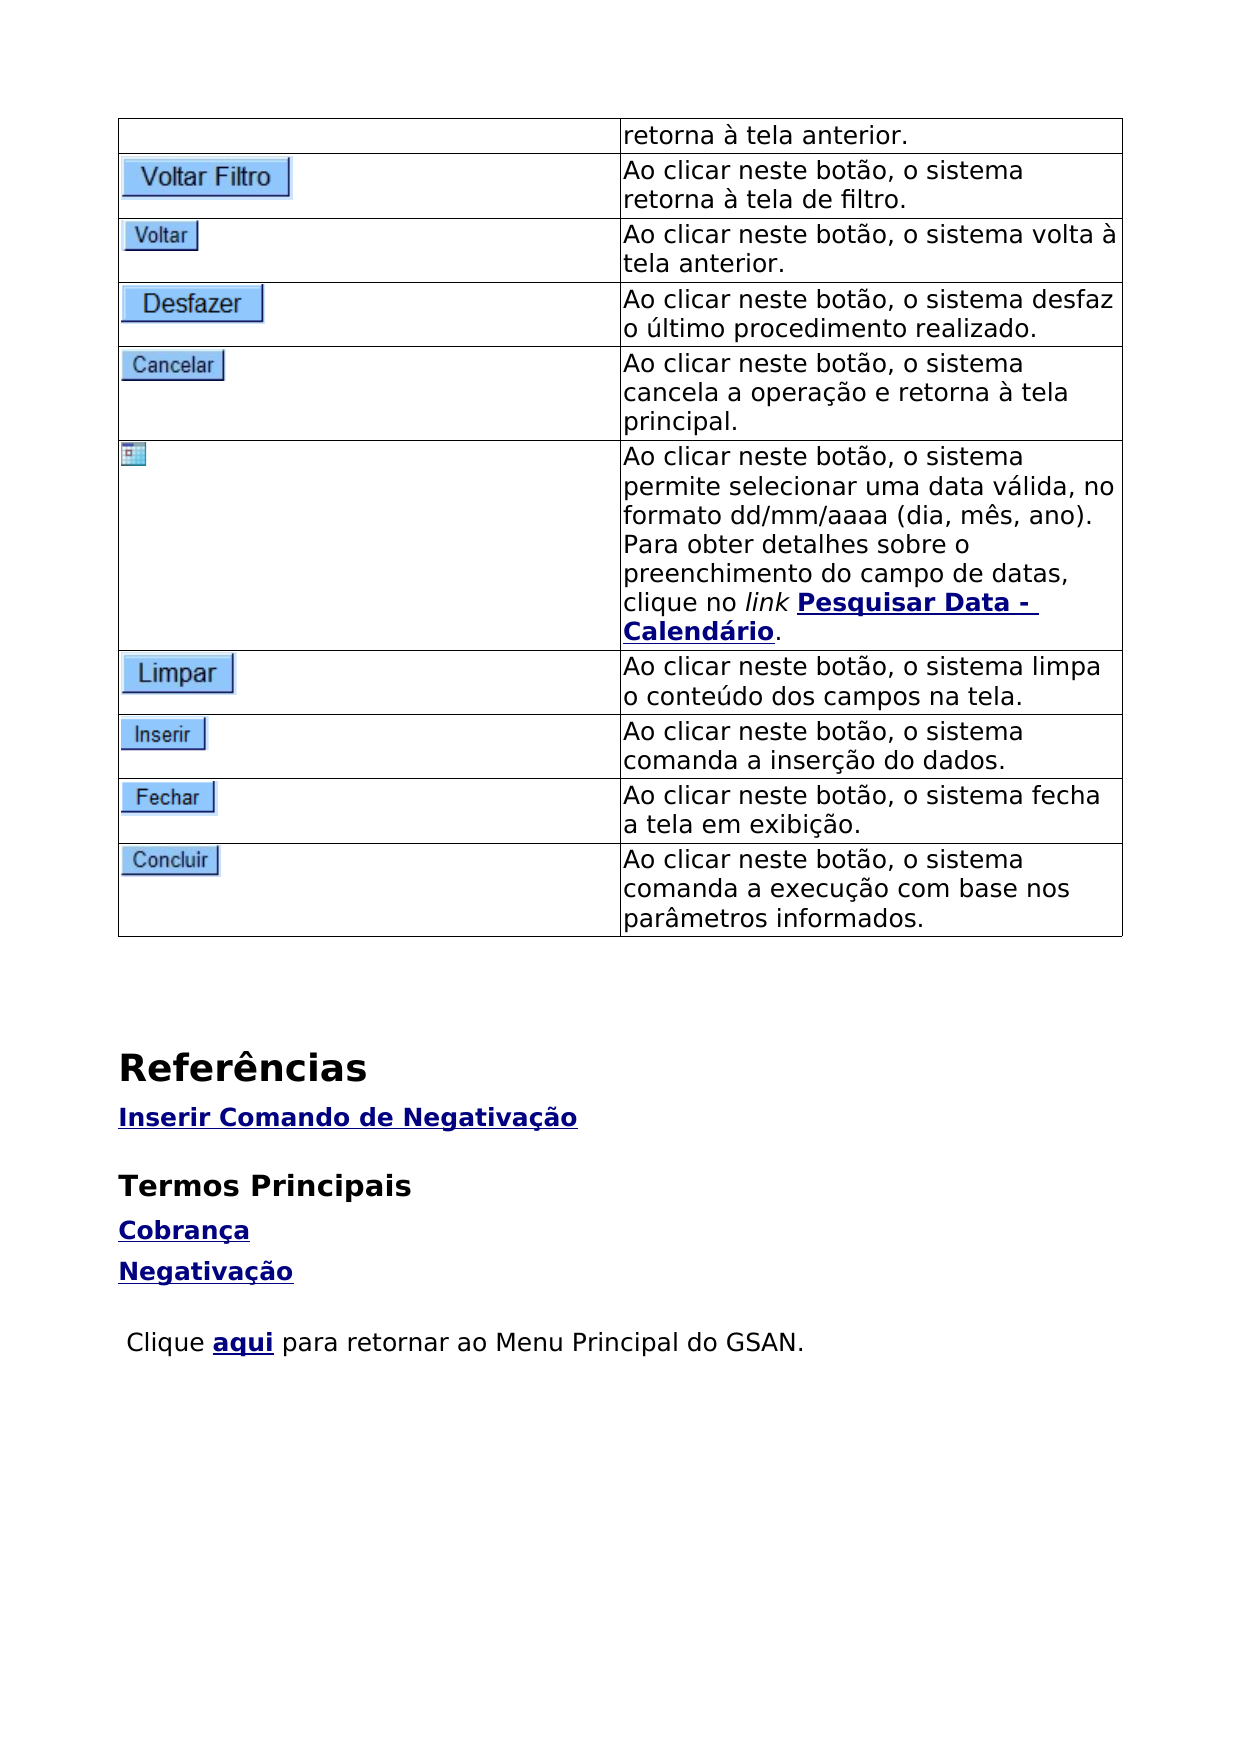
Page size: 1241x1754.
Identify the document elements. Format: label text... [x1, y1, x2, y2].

text Inserir Comando de Negativação [118, 1103, 1122, 1132]
table_cell [119, 441, 620, 649]
table_cell [119, 347, 620, 439]
picture [121, 156, 293, 200]
picture [121, 716, 209, 752]
picture [121, 845, 222, 877]
table_cell Ao clicar neste botão, o sistema comanda a execução com base nos parâmetros informados. [621, 844, 1122, 936]
picture [121, 284, 265, 324]
table_cell Ao clicar neste botão, o sistema retorna à tela de filtro. [621, 154, 1122, 217]
table_cell [119, 651, 620, 714]
table_cell [119, 154, 620, 217]
table_cell [119, 119, 620, 153]
table_cell Ao clicar neste botão, o sistema cancela a operação e retorna à tela principal. [621, 347, 1122, 439]
subtitle Referências [118, 1047, 1122, 1090]
text Negativação [118, 1257, 1122, 1287]
table_cell [119, 844, 620, 936]
subtitle Termos Principais [118, 1169, 1122, 1203]
table_cell Ao clicar neste botão, o sistema volta à tela anterior. [621, 219, 1122, 282]
table_cell Ao clicar neste botão, o sistema fecha a tela em exibição. [621, 779, 1122, 842]
table_cell [119, 715, 620, 778]
picture [121, 652, 237, 695]
table_cell retorna à tela anterior. [621, 119, 1122, 153]
picture [121, 442, 147, 466]
picture [121, 220, 200, 251]
picture [121, 349, 226, 381]
text Clique aqui para retornar ao Menu Principal do GSAN. [118, 1299, 1122, 1357]
picture [121, 781, 218, 816]
text Cobrança [118, 1216, 1122, 1245]
table_cell Ao clicar neste botão, o sistema permite selecionar uma data válida, no formato dd/mm/aaaa (dia, mês, ano). Para obter detalhes sobre o preenchimento do campo de datas, clique no link Pesquisar Data - Calendário. [621, 441, 1122, 649]
table_cell [119, 219, 620, 282]
table_cell Ao clicar neste botão, o sistema limpa o conteúdo dos campos na tela. [621, 651, 1122, 714]
table_cell [119, 779, 620, 842]
table_cell [119, 283, 620, 346]
table_cell Ao clicar neste botão, o sistema comanda a inserção do dados. [621, 715, 1122, 778]
table_cell Ao clicar neste botão, o sistema desfaz o último procedimento realizado. [621, 283, 1122, 346]
